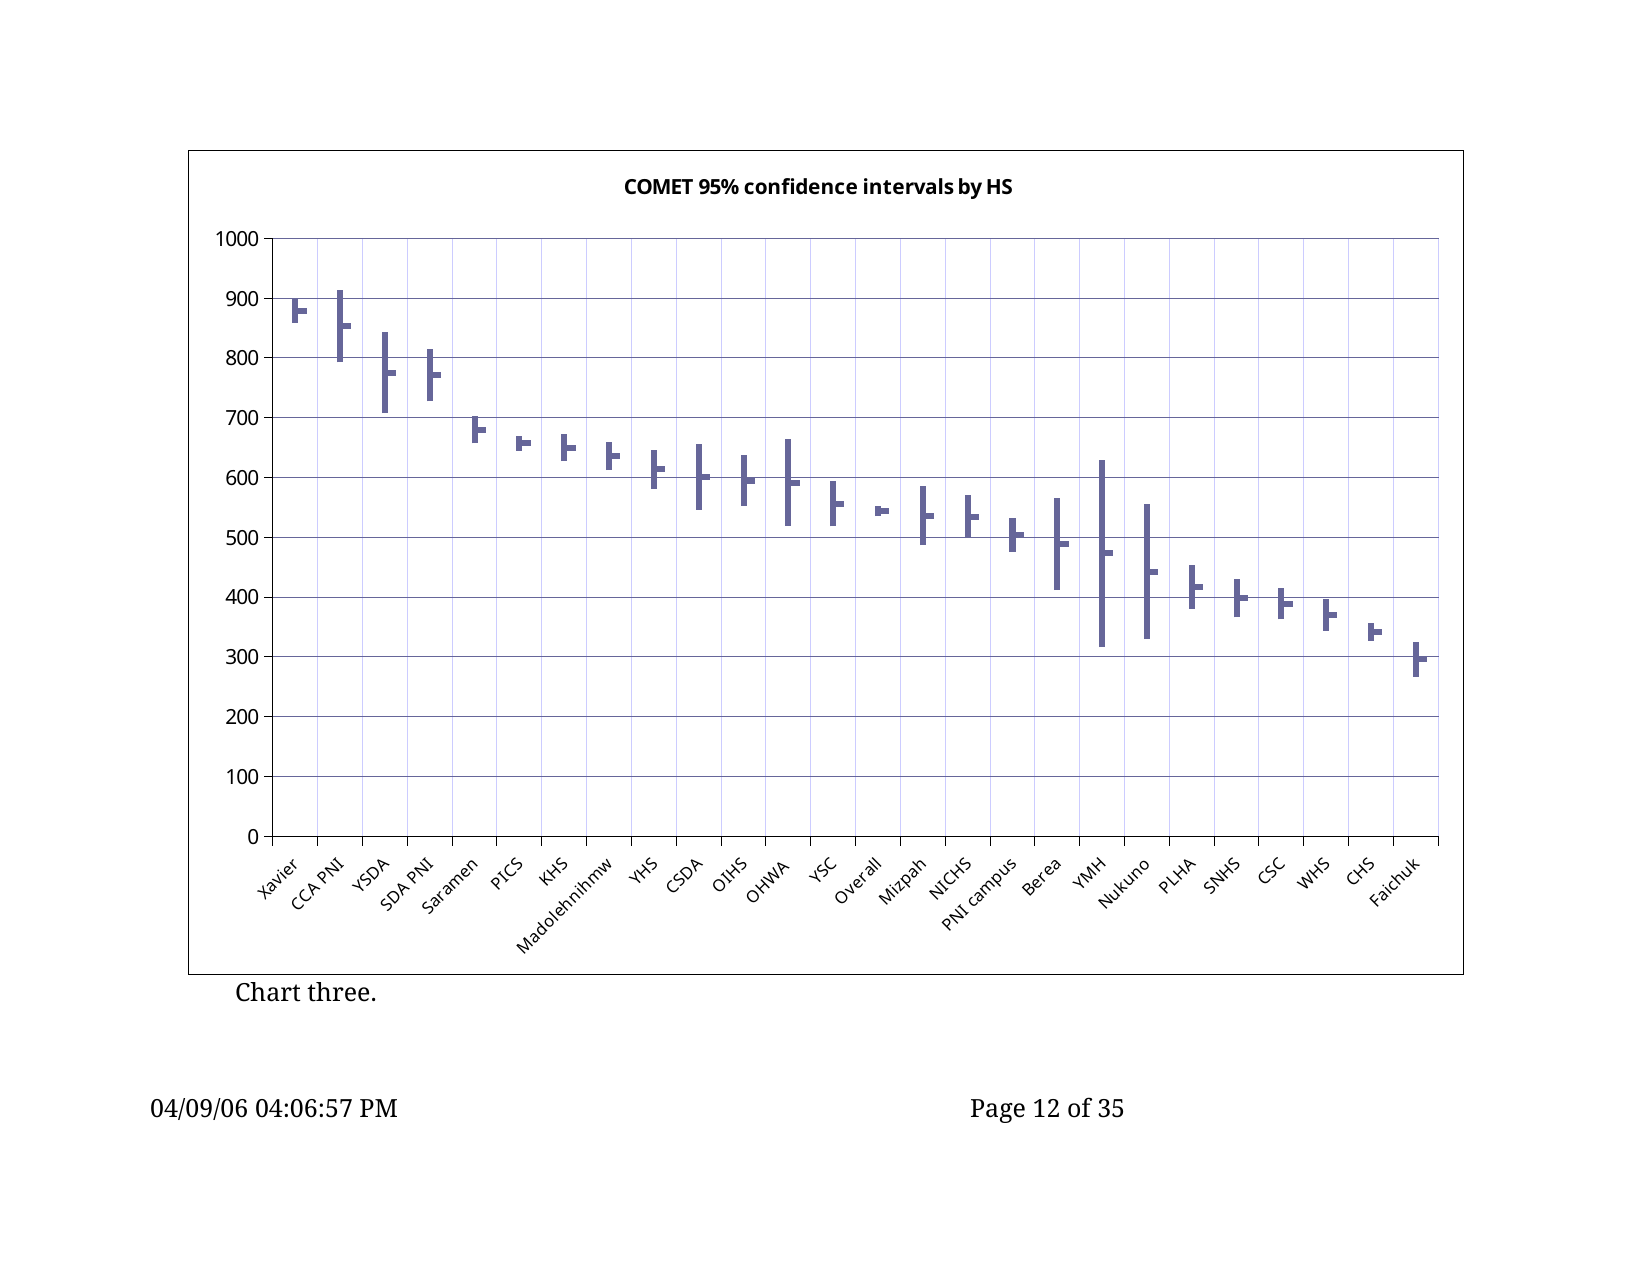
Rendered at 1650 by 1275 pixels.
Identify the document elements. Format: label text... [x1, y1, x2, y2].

text Chart three. [150, 150, 1503, 1009]
